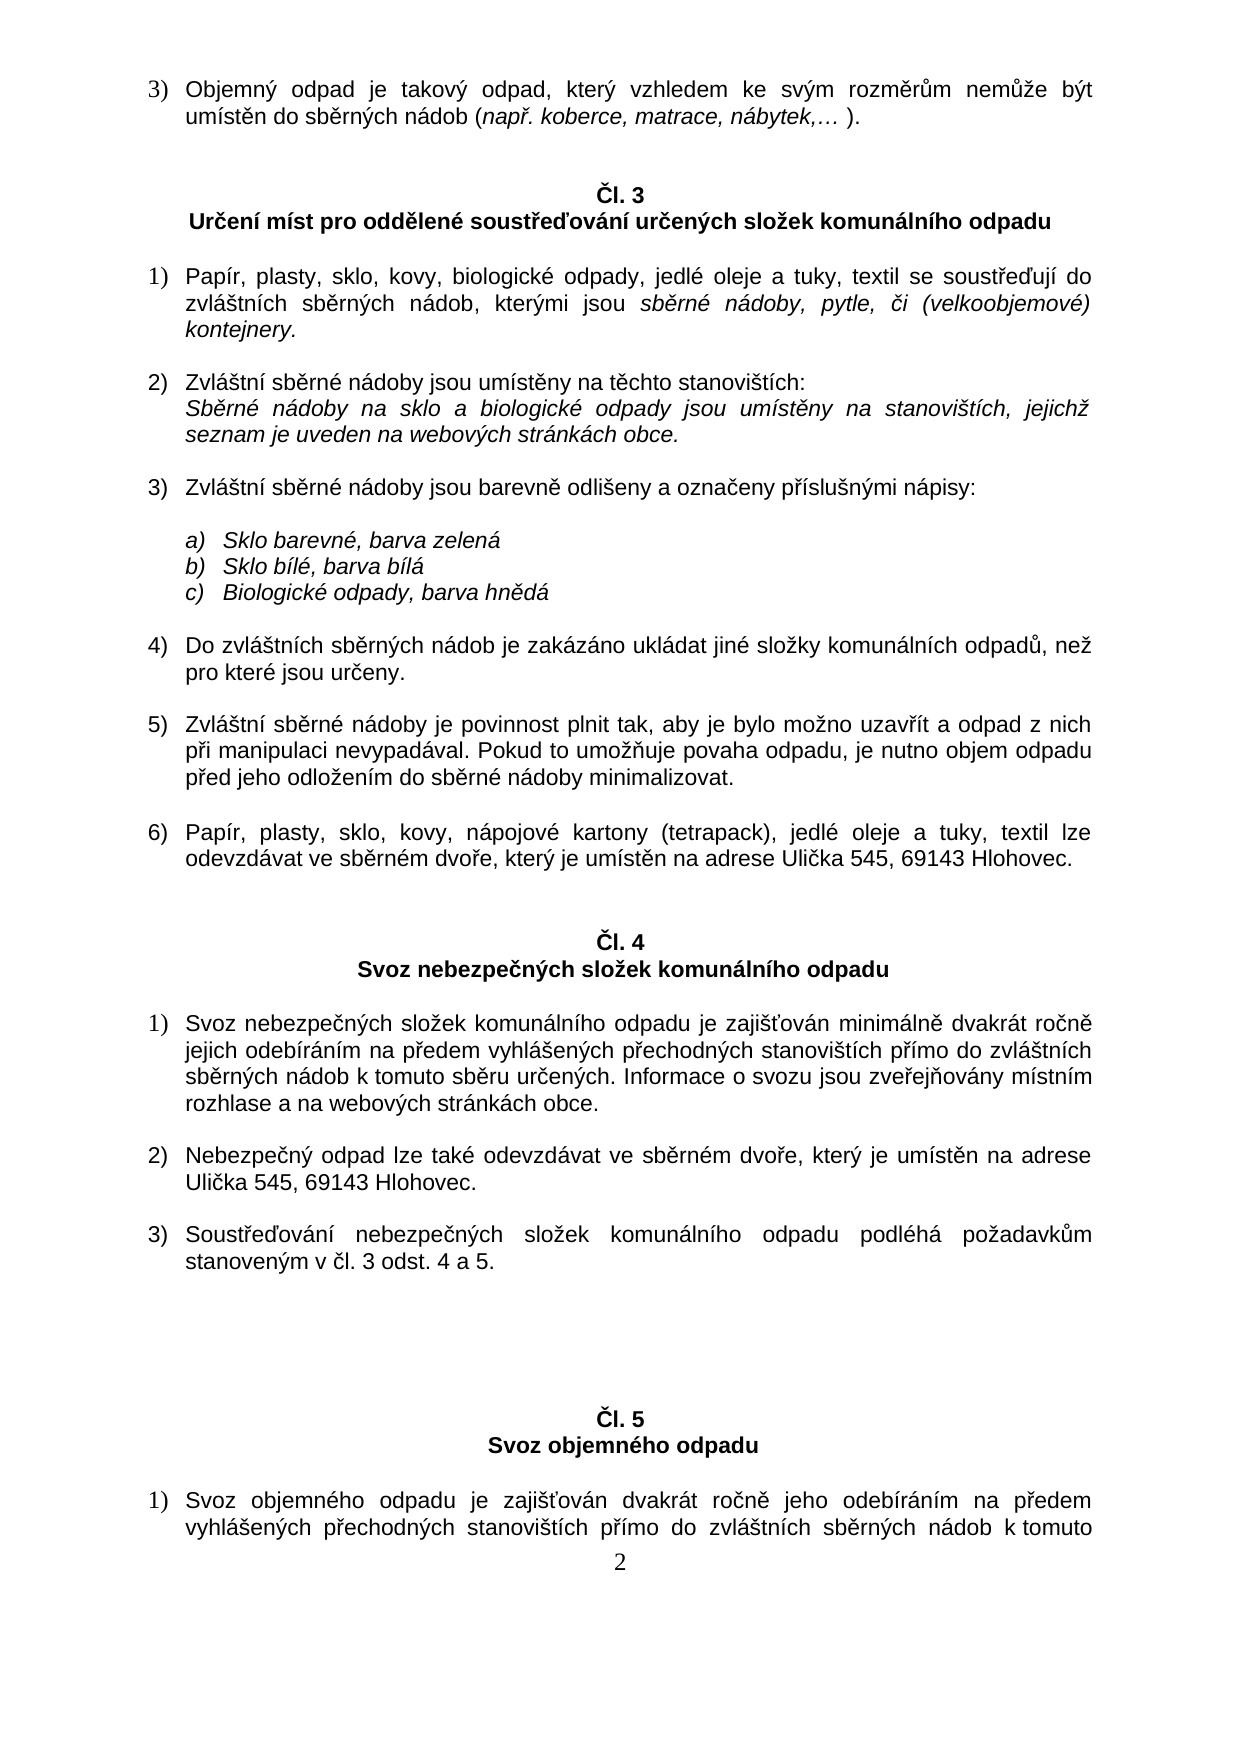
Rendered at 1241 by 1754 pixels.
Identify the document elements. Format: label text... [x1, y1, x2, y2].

subtitle Svoz nebezpečných složek komunálního odpadu [148, 956, 1092, 982]
text Čl. 3 [148, 182, 1092, 208]
text Čl. 5 [148, 1406, 1092, 1432]
list Papír, plasty, sklo, kovy, nápojové kartony (tetrapack), jedlé oleje a tuky, textil lze odevzdávat ve sběrném dvoře, který je umístěn na adrese Ulička 545, 69143 Hlohovec. [148, 819, 1092, 872]
list Nebezpečný odpad lze také odevzdávat ve sběrném dvoře, který je umístěn na adrese Ulička 545, 69143 Hlohovec. [148, 1142, 1092, 1195]
list Biologické odpady, barva hnědá [185, 579, 1092, 606]
list Sklo barevné, barva zelená [185, 527, 1092, 553]
text Svoz objemného odpadu [148, 1432, 1092, 1459]
list Soustřeďování nebezpečných složek komunálního odpadu podléhá požadavkům stanoveným v čl. 3 odst. 4 a 5. [148, 1221, 1092, 1274]
text Určení míst pro oddělené soustřeďování určených složek komunálního odpadu [148, 208, 1092, 234]
list Zvláštní sběrné nádoby jsou umístěny na těchto stanovištích: [148, 368, 1092, 395]
list Svoz objemného odpadu je zajišťován dvakrát ročně jeho odebíráním na předem vyhlášených přechodných stanovištích přímo do zvláštních sběrných nádob k tomuto [148, 1485, 1092, 1540]
list Sklo bílé, barva bílá [185, 553, 1092, 579]
list Svoz nebezpečných složek komunálního odpadu je zajišťován minimálně dvakrát ročně jejich odebíráním na předem vyhlášených přechodných stanovištích přímo do zvláštních sběrných nádob k tomuto sběru určených. Informace o svozu jsou zveřejňovány místním rozhlase a na webových stránkách obce. [148, 1008, 1092, 1116]
subtitle Čl. 4 [148, 929, 1092, 956]
list Zvláštní sběrné nádoby jsou barevně odlišeny a označeny příslušnými nápisy: [148, 474, 1092, 500]
list Papír, plasty, sklo, kovy, biologické odpady, jedlé oleje a tuky, textil se soustřeďují do zvláštních sběrných nádob, kterými jsou sběrné nádoby, pytle, či (velkoobjemové) kontejnery. [148, 261, 1092, 342]
list Do zvláštních sběrných nádob je zakázáno ukládat jiné složky komunálních odpadů, než pro které jsou určeny. [148, 632, 1092, 685]
text Sběrné nádoby na sklo a biologické odpady jsou umístěny na stanovištích, jejichž seznam je uveden na webových stránkách obce. [185, 395, 1092, 448]
list Zvláštní sběrné nádoby je povinnost plnit tak, aby je bylo možno uzavřít a odpad z nich při manipulaci nevypadával. Pokud to umožňuje povaha odpadu, je nutno objem odpadu před jeho odložením do sběrné nádoby minimalizovat. [148, 711, 1092, 790]
list Objemný odpad je takový odpad, který vzhledem ke svým rozměrům nemůže být umístěn do sběrných nádob (např. koberce, matrace, nábytek,… ). [148, 74, 1092, 129]
